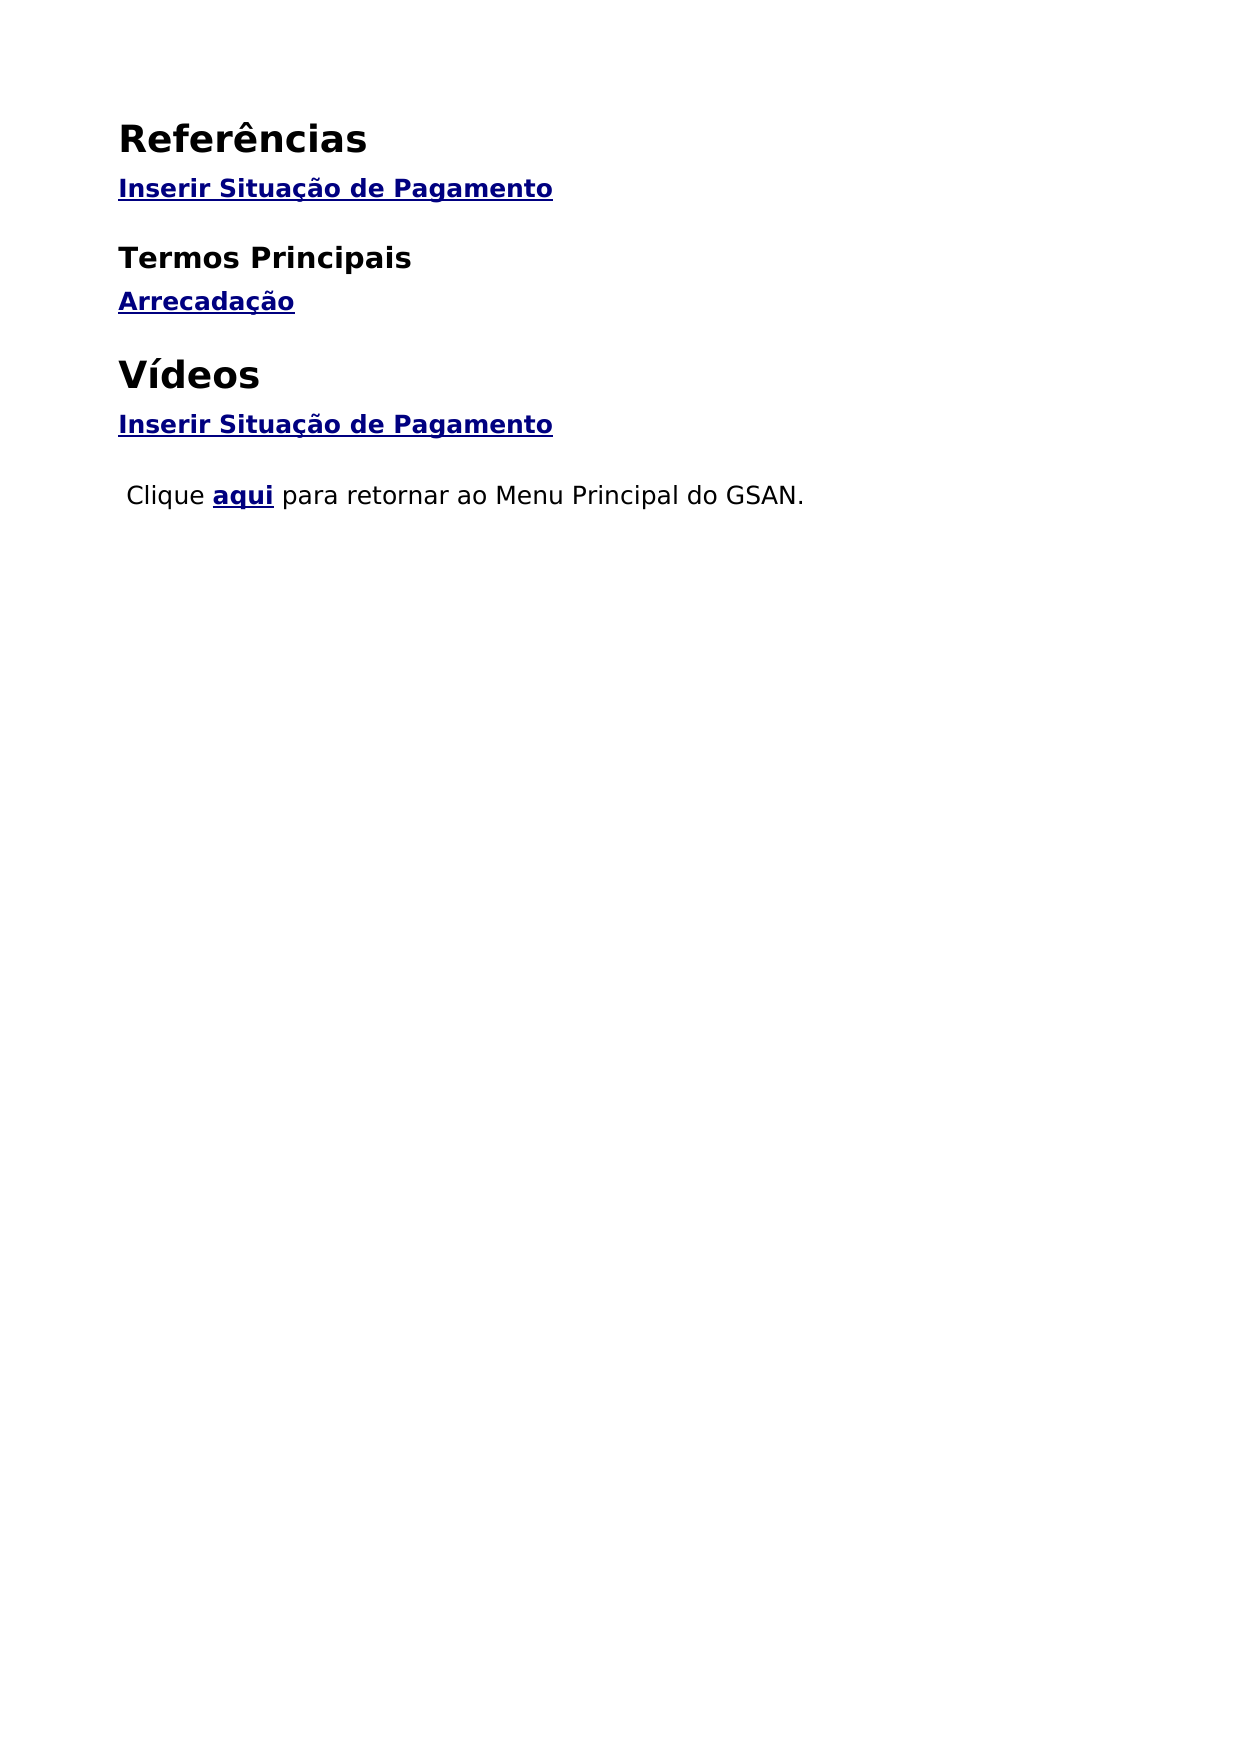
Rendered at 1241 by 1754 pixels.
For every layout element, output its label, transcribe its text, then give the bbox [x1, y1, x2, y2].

subtitle Vídeos [118, 354, 1122, 398]
subtitle Termos Principais [118, 241, 1122, 275]
subtitle Referências [118, 118, 1122, 162]
text Inserir Situação de Pagamento [118, 410, 1122, 439]
text Inserir Situação de Pagamento [118, 174, 1122, 203]
text Clique aqui para retornar ao Menu Principal do GSAN. [118, 452, 1122, 510]
text Arrecadação [118, 287, 1122, 317]
